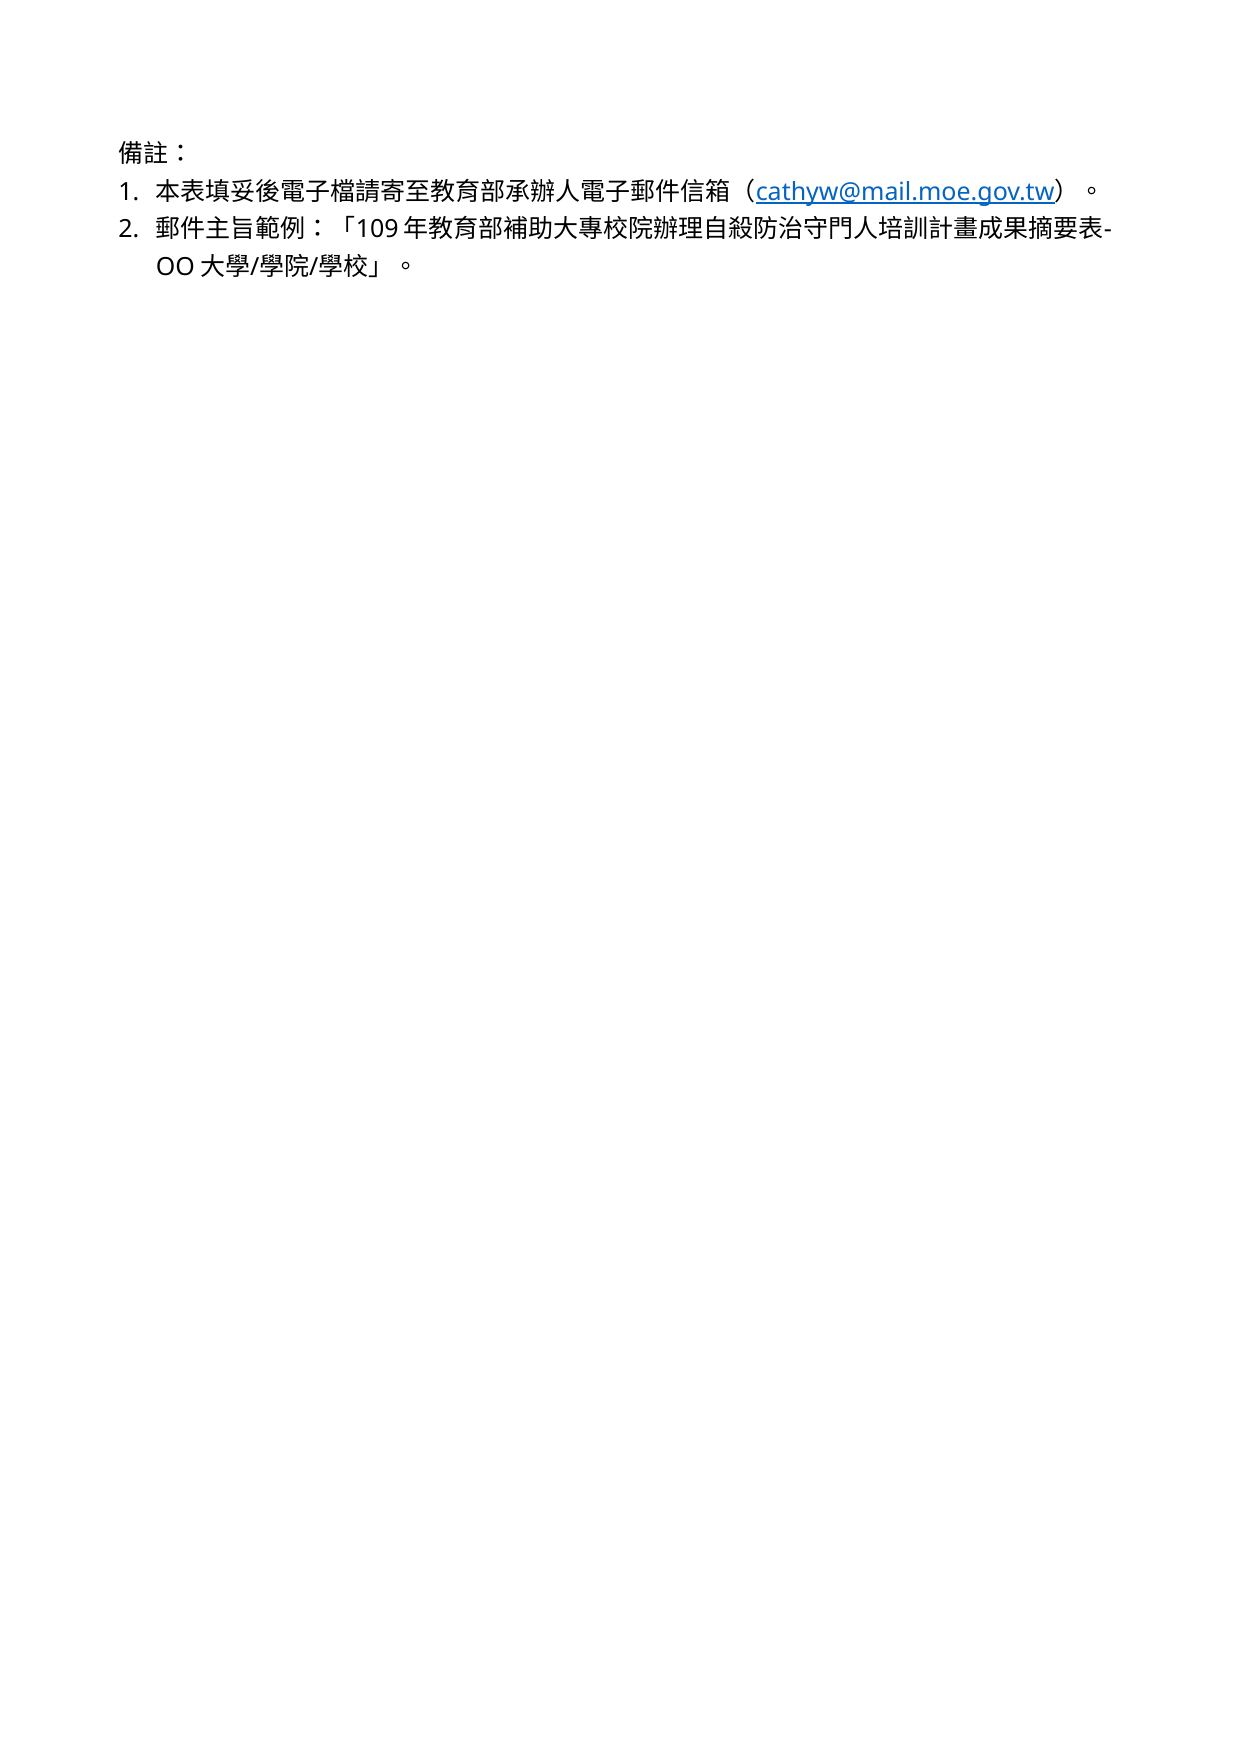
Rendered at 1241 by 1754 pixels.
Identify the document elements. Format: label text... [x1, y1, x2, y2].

list 郵件主旨範例：「109年教育部補助大專校院辦理自殺防治守門人培訓計畫成果摘要表-OO大學/學院/學校」。 [118, 202, 1122, 277]
text 備註： [118, 127, 1122, 164]
list 本表填妥後電子檔請寄至教育部承辦人電子郵件信箱（cathyw@mail.moe.gov.tw）。 [118, 164, 1122, 202]
